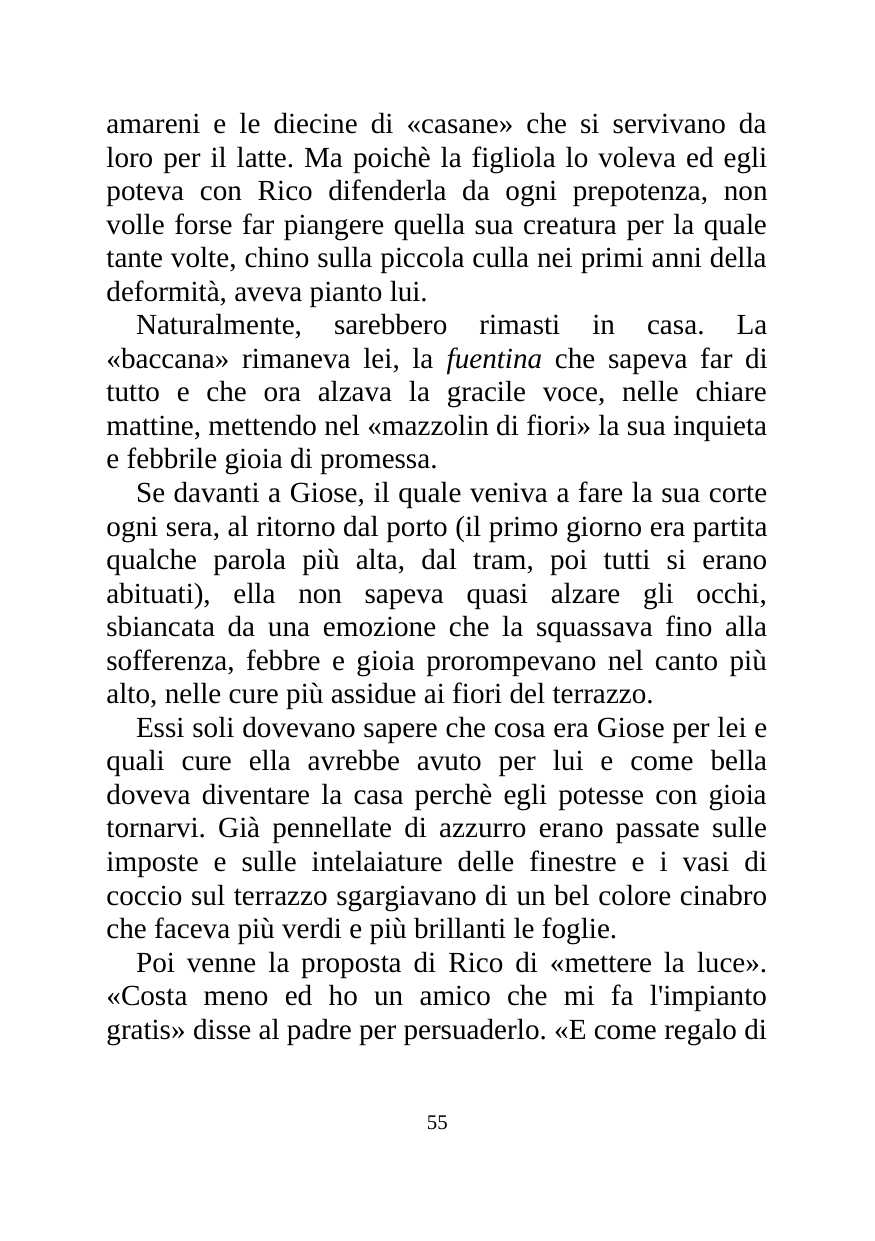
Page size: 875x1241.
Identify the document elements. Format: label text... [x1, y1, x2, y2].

text Se davanti a Giose, il quale veniva a fare la sua corte ogni sera, al ritorno dal porto (il primo giorno era partita qualche parola più alta, dal tram, poi tutti si erano abituati), ella non sapeva quasi alzare gli occhi, sbiancata da una emozione che la squassava fino alla sofferenza, febbre e gioia prorompevano nel canto più alto, nelle cure più assidue ai fiori del terrazzo. [106, 475, 768, 710]
text Naturalmente, sarebbero rimasti in casa. La «baccana» rimaneva lei, la fuentina che sapeva far di tutto e che ora alzava la gracile voce, nelle chiare mattine, mettendo nel «mazzolin di fiori» la sua inquieta e febbrile gioia di promessa. [106, 307, 768, 475]
text Essi soli dovevano sapere che cosa era Giose per lei e quali cure ella avrebbe avuto per lui e come bella doveva diventare la casa perchè egli potesse con gioia tornarvi. Già pennellate di azzurro erano passate sulle imposte e sulle intelaiature delle finestre e i vasi di coccio sul terrazzo sgargiavano di un bel colore cinabro che faceva più verdi e più brillanti le foglie. [106, 710, 768, 945]
text Poi venne la proposta di Rico di «mettere la luce». «Costa meno ed ho un amico che mi fa l'impianto gratis» disse al padre per persuaderlo. «E come regalo di [106, 945, 768, 1045]
text amareni e le diecine di «casane» che si servivano da loro per il latte. Ma poichè la figliola lo voleva ed egli poteva con Rico difenderla da ogni prepotenza, non volle forse far piangere quella sua creatura per la quale tante volte, chino sulla piccola culla nei primi anni della deformità, aveva pianto lui. [106, 106, 768, 307]
